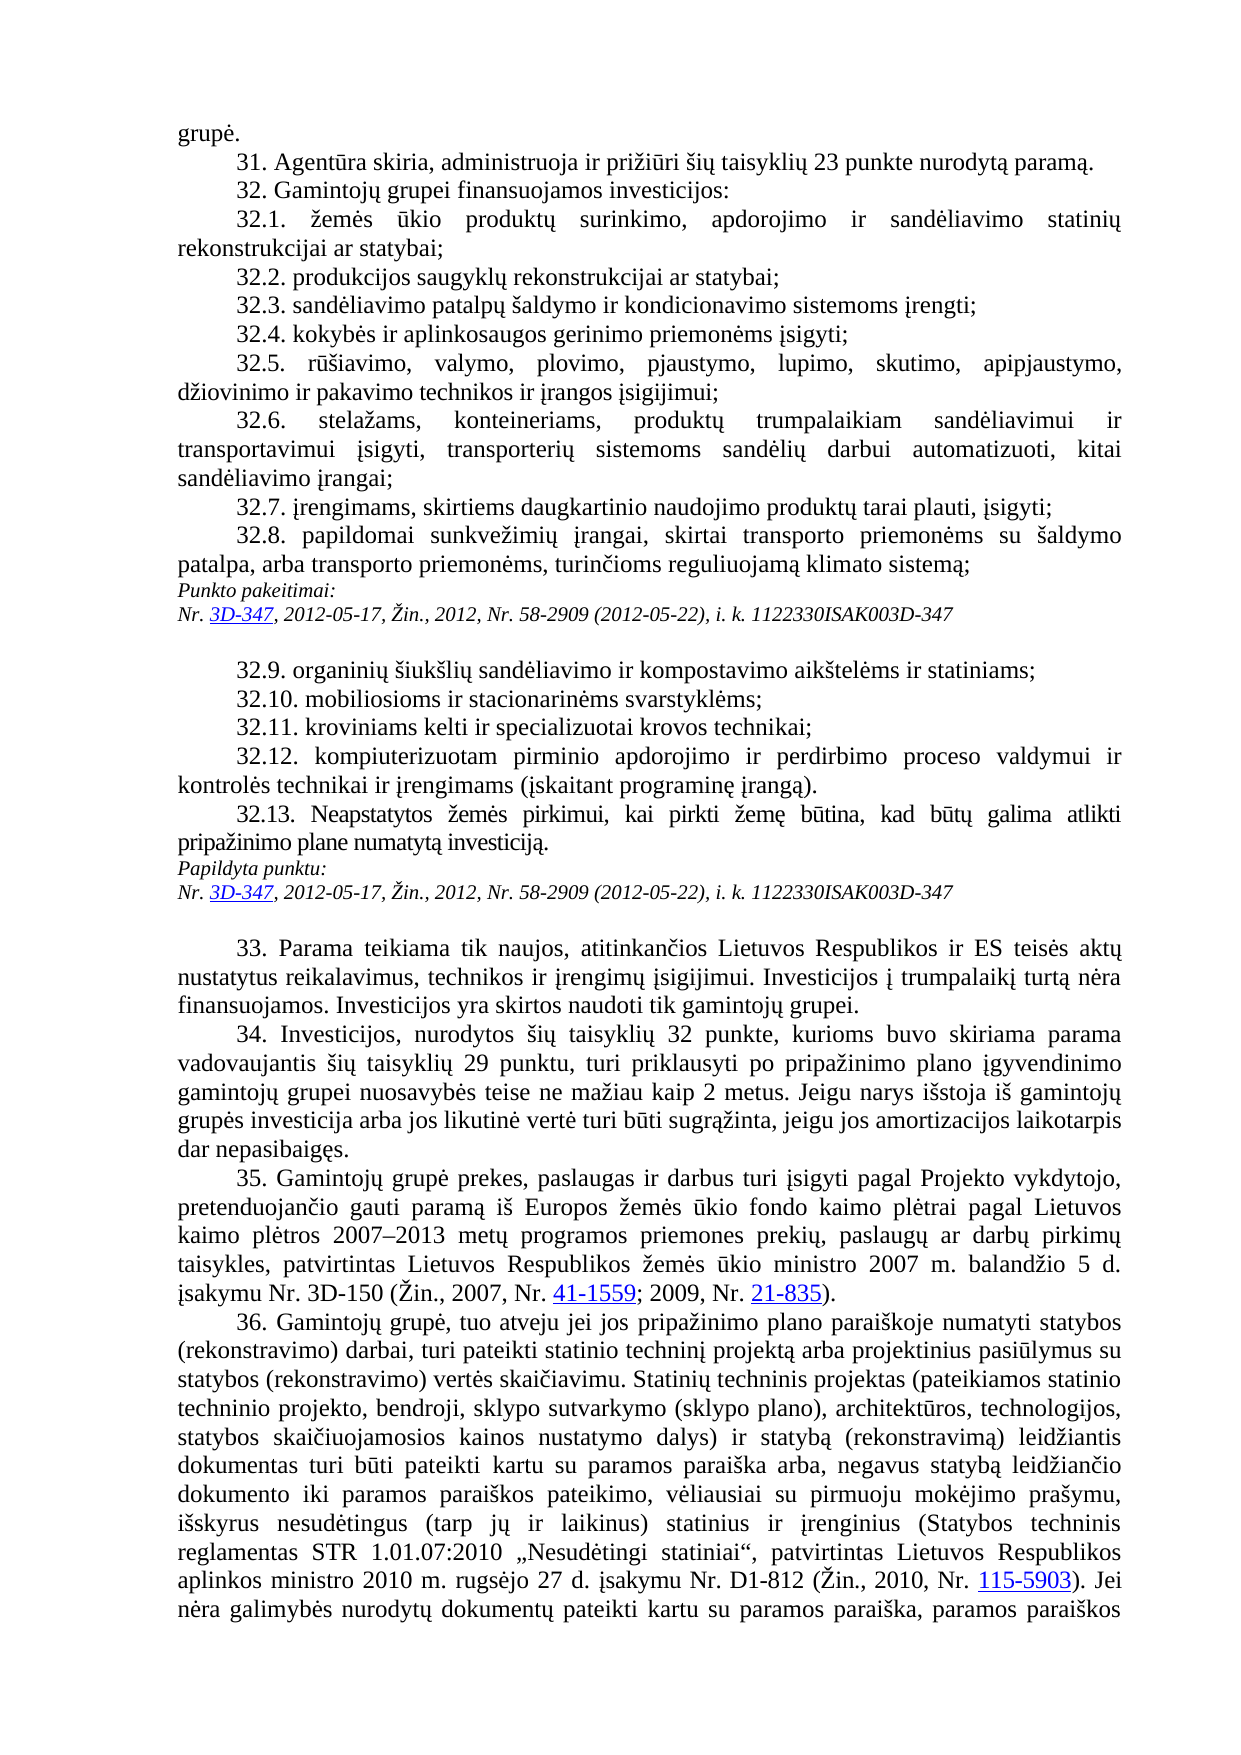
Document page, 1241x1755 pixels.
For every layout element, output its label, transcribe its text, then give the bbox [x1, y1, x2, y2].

text 32.13. Neapstatytos žemės pirkimui, kai pirkti žemę būtina, kad būtų galima atlikti pripažinimo plane numatytą investiciją. [177, 799, 1122, 856]
text 34. Investicijos, nurodytos šių taisyklių 32 punkte, kurioms buvo skiriama parama vadovaujantis šių taisyklių 29 punktu, turi priklausyti po pripažinimo plano įgyvendinimo gamintojų grupei nuosavybės teise ne mažiau kaip 2 metus. Jeigu narys išstoja iš gamintojų grupės investicija arba jos likutinė vertė turi būti sugrąžinta, jeigu jos amortizacijos laikotarpis dar nepasibaigęs. [177, 1019, 1122, 1163]
text 35. Gamintojų grupė prekes, paslaugas ir darbus turi įsigyti pagal Projekto vykdytojo, pretenduojančio gauti paramą iš Europos žemės ūkio fondo kaimo plėtrai pagal Lietuvos kaimo plėtros 2007–2013 metų programos priemones prekių, paslaugų ar darbų pirkimų taisykles, patvirtintas Lietuvos Respublikos žemės ūkio ministro 2007 m. balandžio 5 d. įsakymu Nr. 3D-150 (Žin., 2007, Nr. 41-1559; 2009, Nr. 21-835). [177, 1163, 1122, 1307]
text Papildyta punktu: [177, 856, 1122, 880]
text 32.7. įrengimams, skirtiems daugkartinio naudojimo produktų tarai plauti, įsigyti; [177, 492, 1122, 521]
text 32.12. kompiuterizuotam pirminio apdorojimo ir perdirbimo proceso valdymui ir kontrolės technikai ir įrengimams (įskaitant programinę įrangą). [177, 741, 1122, 799]
text 32.10. mobiliosioms ir stacionarinėms svarstyklėms; [177, 684, 1122, 712]
text 31. Agentūra skiria, administruoja ir prižiūri šių taisyklių 23 punkte nurodytą paramą. [177, 147, 1122, 176]
text 32.6. stelažams, konteineriams, produktų trumpalaikiam sandėliavimui ir transportavimui įsigyti, transporterių sistemoms sandėlių darbui automatizuoti, kitai sandėliavimo įrangai; [177, 406, 1122, 492]
text 32.8. papildomai sunkvežimių įrangai, skirtai transporto priemonėms su šaldymo patalpa, arba transporto priemonėms, turinčioms reguliuojamą klimato sistemą; [177, 521, 1122, 578]
text Punkto pakeitimai: [177, 578, 1122, 602]
text 32.2. produkcijos saugyklų rekonstrukcijai ar statybai; [177, 262, 1122, 291]
text 32.5. rūšiavimo, valymo, plovimo, pjaustymo, lupimo, skutimo, apipjaustymo, džiovinimo ir pakavimo technikos ir įrangos įsigijimui; [177, 348, 1122, 406]
text 33. Parama teikiama tik naujos, atitinkančios Lietuvos Respublikos ir ES teisės aktų nustatytus reikalavimus, technikos ir įrengimų įsigijimui. Investicijos į trumpalaikį turtą nėra finansuojamos. Investicijos yra skirtos naudoti tik gamintojų grupei. [177, 933, 1122, 1019]
text 32. Gamintojų grupei finansuojamos investicijos: [177, 176, 1122, 204]
text grupė. [177, 118, 1122, 147]
text 32.11. kroviniams kelti ir specializuotai krovos technikai; [177, 712, 1122, 741]
text Nr. 3D-347, 2012-05-17, Žin., 2012, Nr. 58-2909 (2012-05-22), i. k. 1122330ISAK003D-347 [177, 602, 1122, 626]
text Nr. 3D-347, 2012-05-17, Žin., 2012, Nr. 58-2909 (2012-05-22), i. k. 1122330ISAK003D-347 [177, 880, 1122, 904]
text 32.1. žemės ūkio produktų surinkimo, apdorojimo ir sandėliavimo statinių rekonstrukcijai ar statybai; [177, 204, 1122, 262]
text 32.3. sandėliavimo patalpų šaldymo ir kondicionavimo sistemoms įrengti; [177, 291, 1122, 319]
text 32.9. organinių šiukšlių sandėliavimo ir kompostavimo aikštelėms ir statiniams; [177, 655, 1122, 684]
text 32.4. kokybės ir aplinkosaugos gerinimo priemonėms įsigyti; [177, 319, 1122, 348]
text 36. Gamintojų grupė, tuo atveju jei jos pripažinimo plano paraiškoje numatyti statybos (rekonstravimo) darbai, turi pateikti statinio techninį projektą arba projektinius pasiūlymus su statybos (rekonstravimo) vertės skaičiavimu. Statinių techninis projektas (pateikiamos statinio techninio projekto, bendroji, sklypo sutvarkymo (sklypo plano), architektūros, technologijos, statybos skaičiuojamosios kainos nustatymo dalys) ir statybą (rekonstravimą) leidžiantis dokumentas turi būti pateikti kartu su paramos paraiška arba, negavus statybą leidžiančio dokumento iki paramos paraiškos pateikimo, vėliausiai su pirmuoju mokėjimo prašymu, išskyrus nesudėtingus (tarp jų ir laikinus) statinius ir įrenginius (Statybos techninis reglamentas STR 1.01.07:2010 „Nesudėtingi statiniai“, patvirtintas Lietuvos Respublikos aplinkos ministro 2010 m. rugsėjo 27 d. įsakymu Nr. D1-812 (Žin., 2010, Nr. 115-5903). Jei nėra galimybės nurodytų dokumentų pateikti kartu su paramos paraiška, paramos paraiškos [177, 1307, 1122, 1623]
